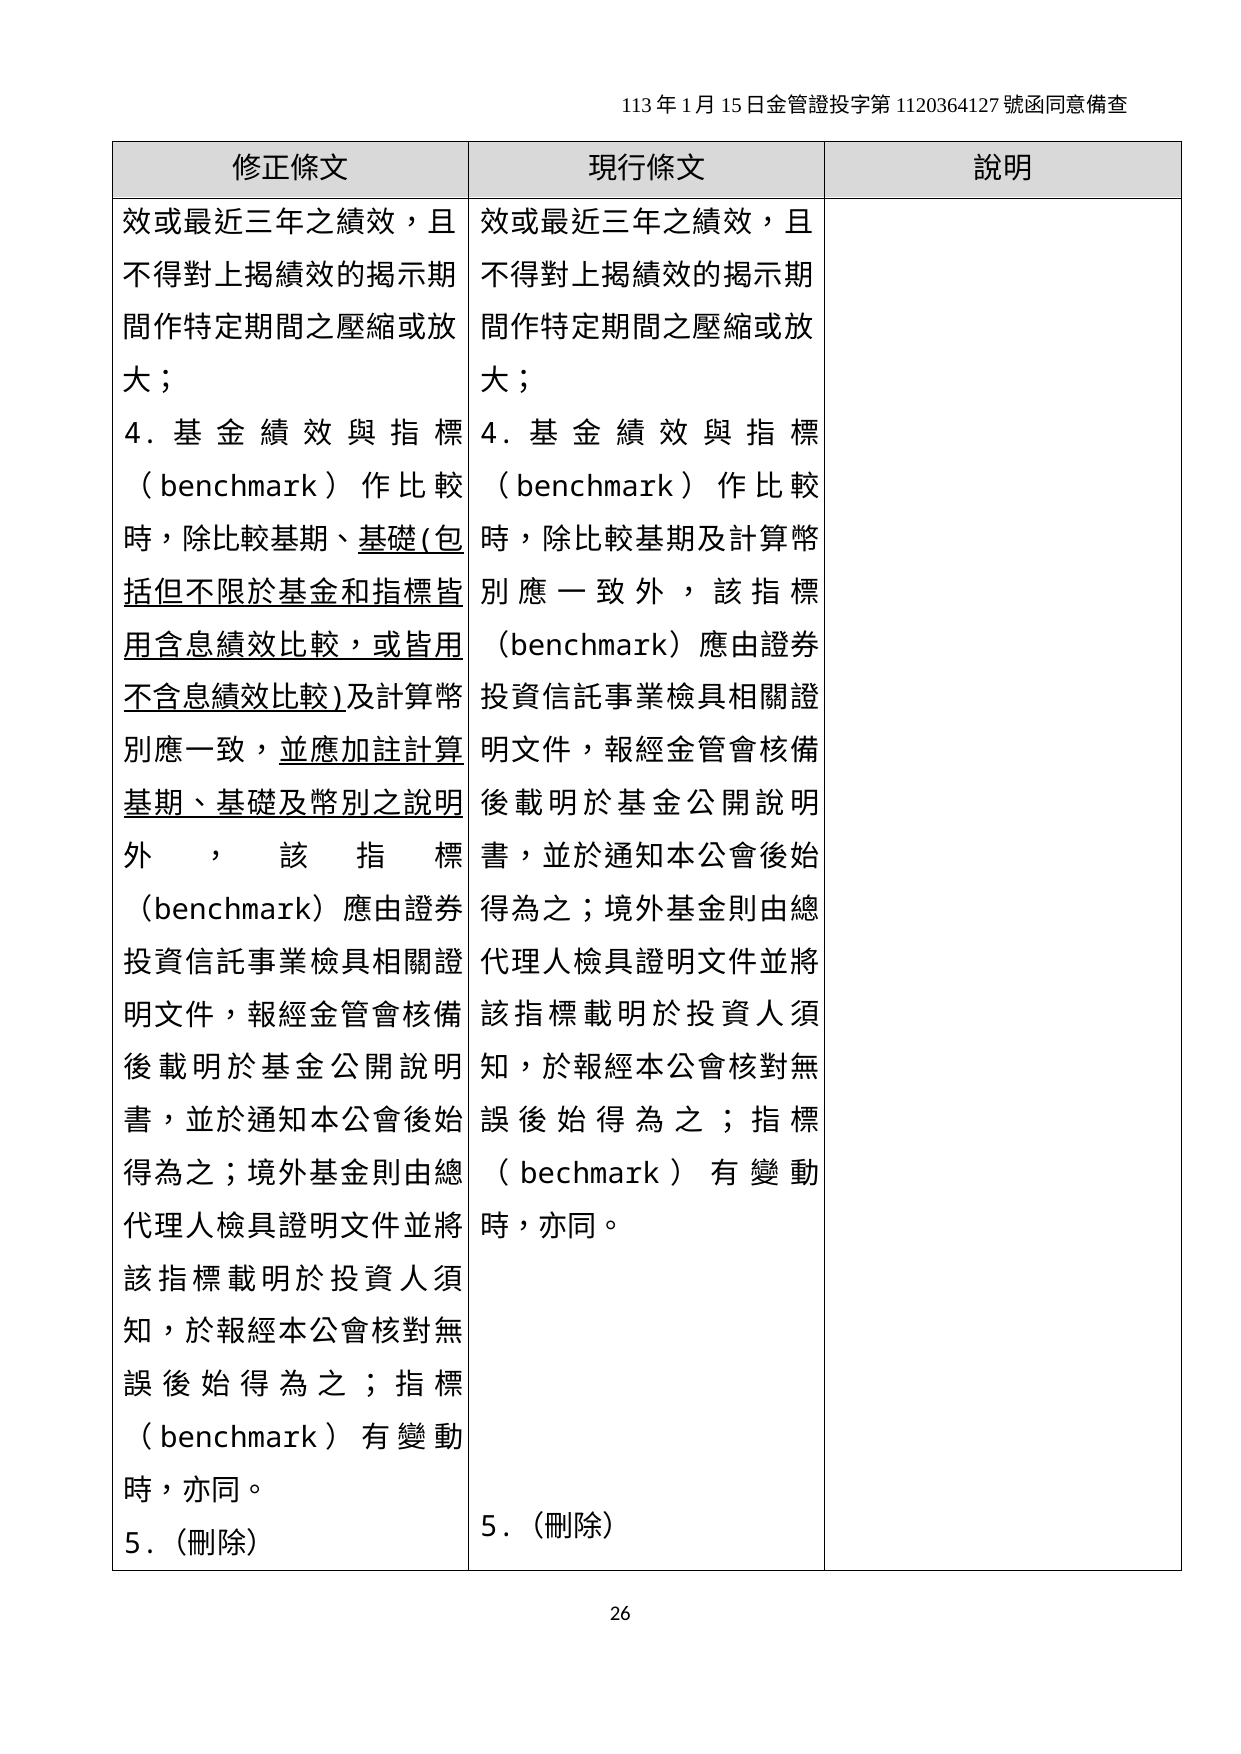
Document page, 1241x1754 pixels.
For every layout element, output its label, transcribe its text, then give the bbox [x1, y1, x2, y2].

table_cell 效或最近三年之績效，且不得對上揭績效的揭示期間作特定期間之壓縮或放大； 4.基金績效與指標（benchmark）作比較時，除比較基期、基礎(包括但不限於基金和指標皆用含息績效比較，或皆用不含息績效比較)及計算幣別應一致，並應加註計算基期、基礎及幣別之說明外，該指標（benchmark）應由證券投資信託事業檢具相關證明文件，報經金管會核備後載明於基金公開說明書，並於通知本公會後始得為之；境外基金則由總代理人檢具證明文件並將該指標載明於投資人須知，於報經本公會核對無誤後始得為之；指標（benchmark）有變動時，亦同。 5.（刪除） [113, 199, 468, 1570]
table_header 修正條文 [113, 142, 468, 197]
table_header 現行條文 [469, 142, 824, 197]
table_header 說明 [825, 142, 1181, 197]
table_cell [825, 199, 1181, 1570]
table_cell 效或最近三年之績效，且不得對上揭績效的揭示期間作特定期間之壓縮或放大； 4.基金績效與指標（benchmark）作比較時，除比較基期及計算幣別應一致外，該指標（benchmark）應由證券投資信託事業檢具相關證明文件，報經金管會核備後載明於基金公開說明書，並於通知本公會後始得為之；境外基金則由總代理人檢具證明文件並將該指標載明於投資人須知，於報經本公會核對無誤後始得為之；指標（bechmark）有變動時，亦同。 5.（刪除） [469, 199, 824, 1570]
